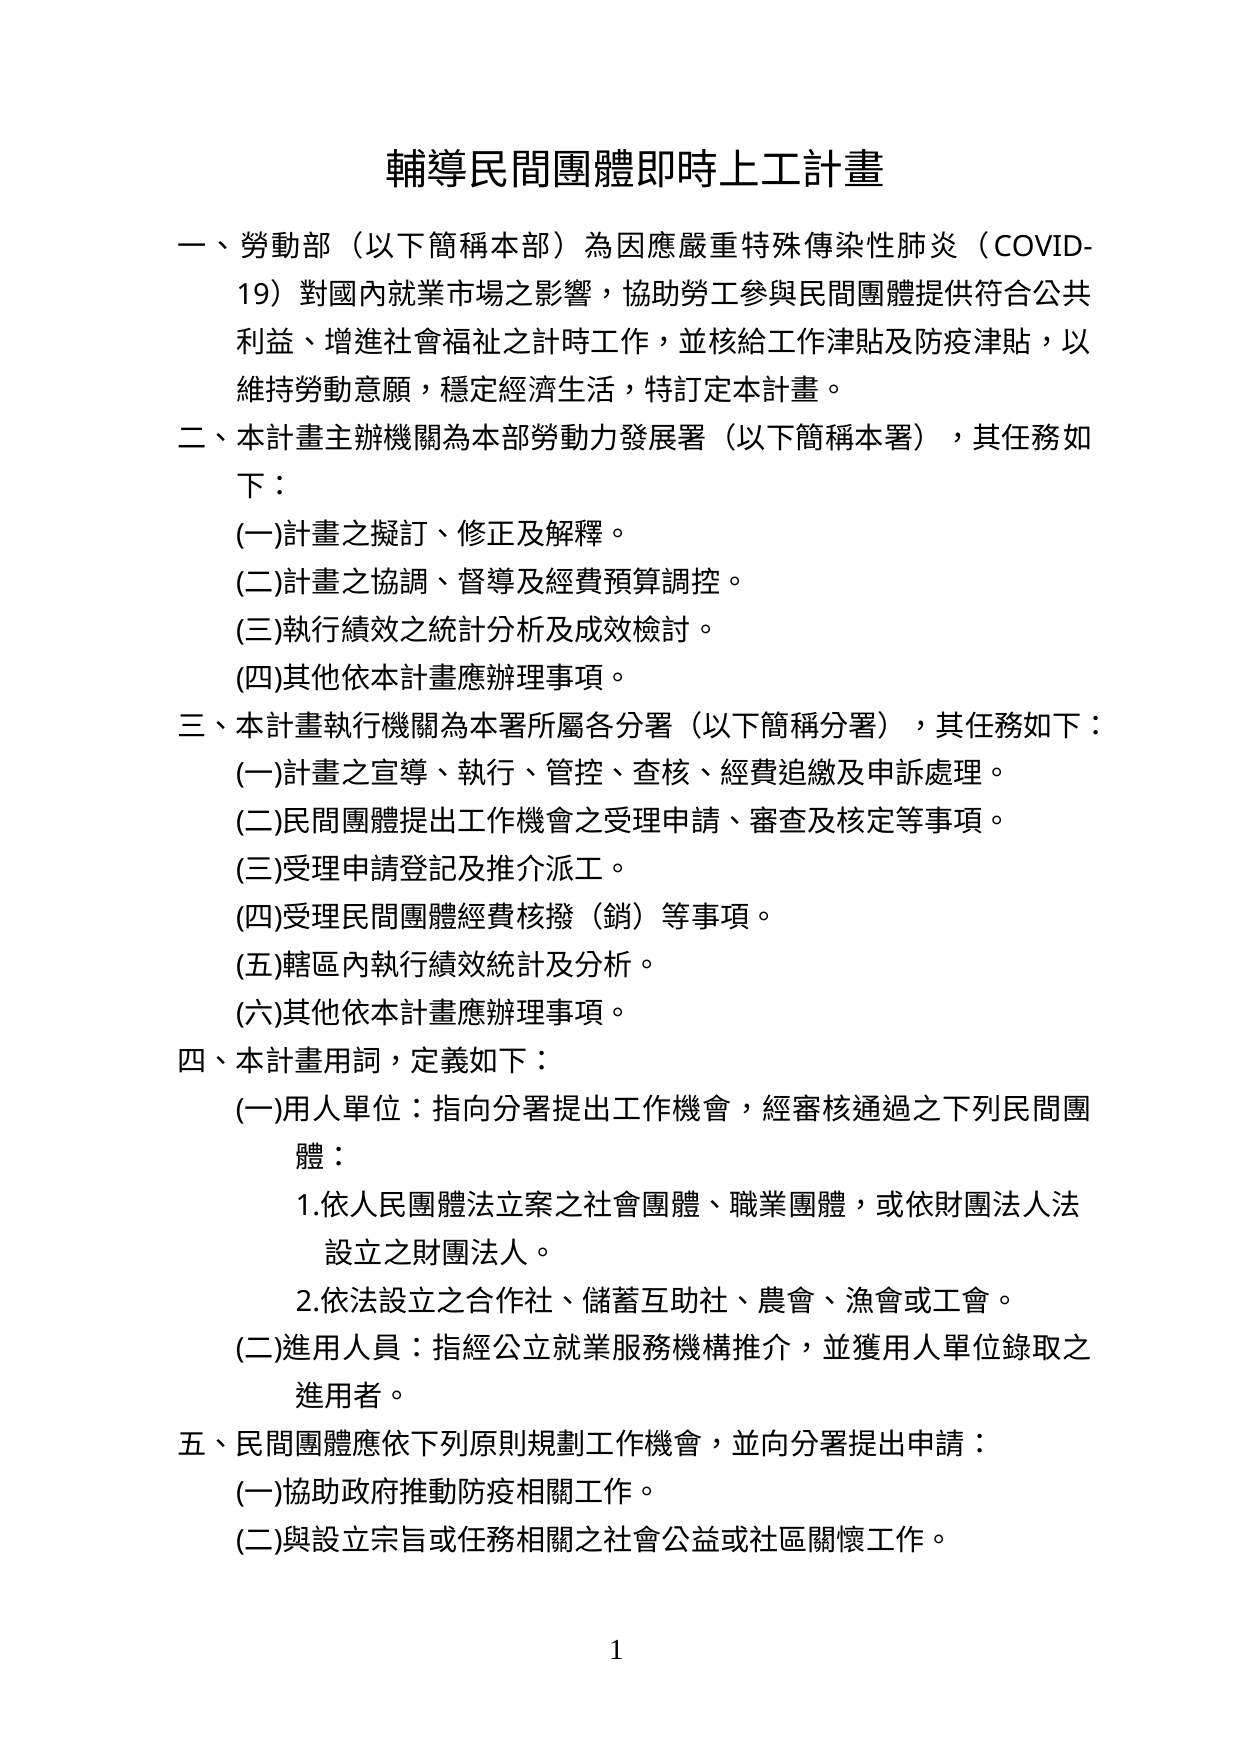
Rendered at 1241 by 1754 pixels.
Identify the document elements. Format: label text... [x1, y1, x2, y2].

list 受理申請登記及推介派工。 [236, 841, 1092, 889]
list 執行績效之統計分析及成效檢討。 [236, 602, 1092, 650]
list 計畫之協調、督導及經費預算調控。 [236, 554, 1092, 602]
text 四、本計畫用詞，定義如下： [177, 1033, 1092, 1081]
list 民間團體提出工作機會之受理申請、審查及核定等事項。 [236, 793, 1092, 841]
text 二、本計畫主辦機關為本部勞動力發展署（以下簡稱本署），其任務如下： [177, 410, 1092, 506]
list 轄區內執行績效統計及分析。 [236, 937, 1092, 985]
list 其他依本計畫應辦理事項。 [236, 650, 1092, 698]
list 進用人員：指經公立就業服務機構推介，並獲用人單位錄取之進用者。 [236, 1321, 1092, 1416]
list 受理民間團體經費核撥（銷）等事項。 [236, 889, 1092, 937]
list 與設立宗旨或任務相關之社會公益或社區關懷工作。 [236, 1512, 1092, 1560]
list 計畫之擬訂、修正及解釋。 [236, 506, 1092, 554]
text 輔導民間團體即時上工計畫 [177, 148, 1092, 193]
text 2.依法設立之合作社、儲蓄互助社、農會、漁會或工會。 [295, 1273, 1083, 1321]
list 協助政府推動防疫相關工作。 [236, 1464, 1092, 1512]
list 用人單位：指向分署提出工作機會，經審核通過之下列民間團體： [236, 1081, 1092, 1177]
text 五、民間團體應依下列原則規劃工作機會，並向分署提出申請： [177, 1416, 1092, 1464]
list 其他依本計畫應辦理事項。 [236, 985, 1092, 1033]
text 三、本計畫執行機關為本署所屬各分署（以下簡稱分署），其任務如下： [177, 698, 1092, 746]
text 一、勞動部（以下簡稱本部）為因應嚴重特殊傳染性肺炎（COVID-19）對國內就業市場之影響，協助勞工參與民間團體提供符合公共利益、增進社會福祉之計時工作，並核給工作津貼及防疫津貼，以維持勞動意願，穩定經濟生活，特訂定本計畫。 [177, 218, 1092, 410]
list 計畫之宣導、執行、管控、查核、經費追繳及申訴處理。 [236, 746, 1092, 793]
text 1.依人民團體法立案之社會團體、職業團體，或依財團法人法設立之財團法人。 [295, 1177, 1083, 1273]
